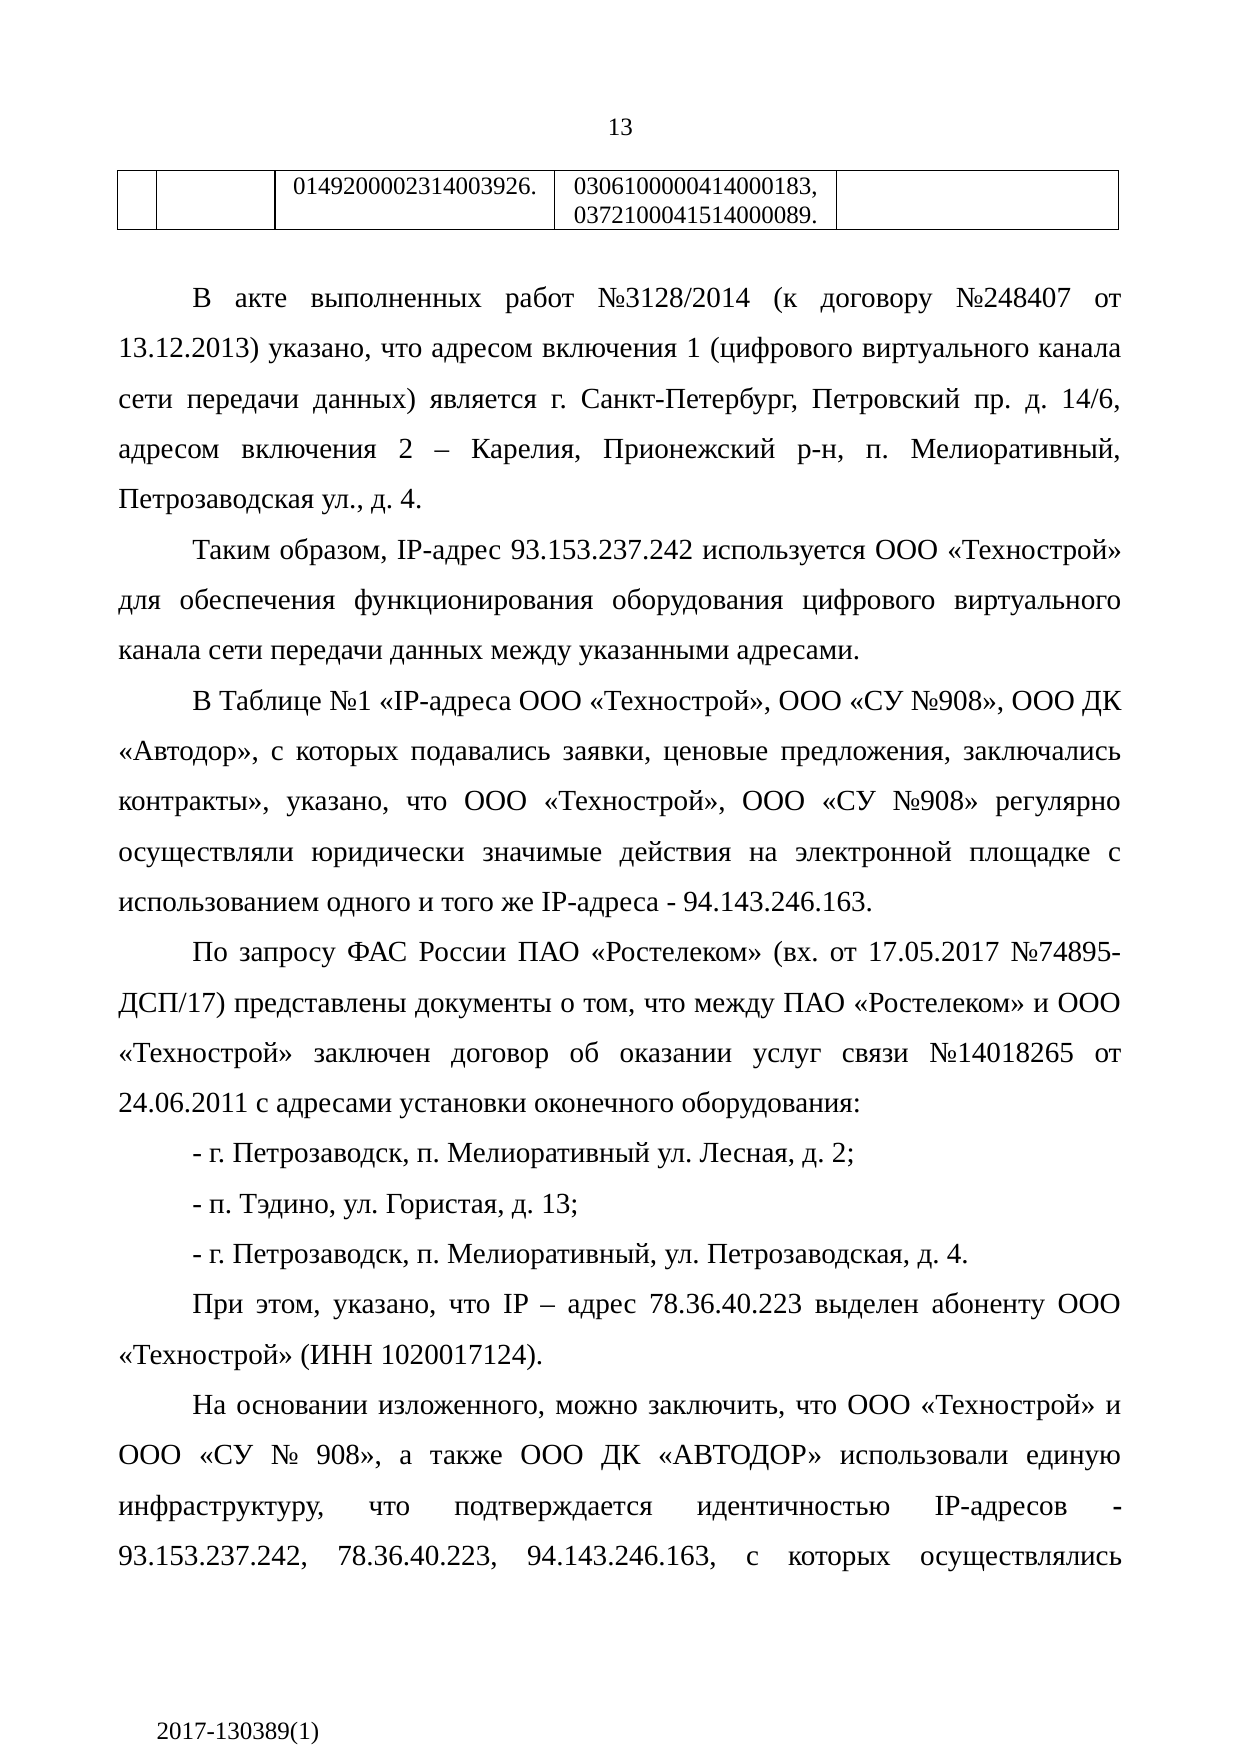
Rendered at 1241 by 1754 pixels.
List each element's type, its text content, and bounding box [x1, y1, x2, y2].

text В акте выполненных работ №3128/2014 (к договору №248407 от 13.12.2013) указано, что адресом включения 1 (цифрового виртуального канала сети передачи данных) является г. Санкт-Петербург, Петровский пр. д. 14/6, адресом включения 2 – Карелия, Прионежский р-н, п. Мелиоративный, Петрозаводская ул., д. 4. [118, 280, 1122, 515]
text - г. Петрозаводск, п. Мелиоративный, ул. Петрозаводская, д. 4. [118, 1236, 1122, 1270]
text В Таблице №1 «IP-адреса ООО «Технострой», ООО «СУ №908», ООО ДК «Автодор», с которых подавались заявки, ценовые предложения, заключались контракты», указано, что ООО «Технострой», ООО «СУ №908» регулярно осуществляли юридически значимые действия на электронной площадке с использованием одного и того же IP-адреса - 94.143.246.163. [118, 683, 1122, 918]
text - г. Петрозаводск, п. Мелиоративный ул. Лесная, д. 2; [118, 1136, 1122, 1169]
table_cell 0306100000414000183, 0372100041514000089. [555, 171, 836, 229]
text По запросу ФАС России ПАО «Ростелеком» (вх. от 17.05.2017 №74895-ДСП/17) представлены документы о том, что между ПАО «Ростелеком» и ООО «Технострой» заключен договор об оказании услуг связи №14018265 от 24.06.2011 с адресами установки оконечного оборудования: [118, 934, 1122, 1119]
table_cell [118, 171, 156, 229]
table_cell - [837, 171, 1118, 229]
text На основании изложенного, можно заключить, что ООО «Технострой» и ООО «СУ № 908», а также ООО ДК «АВТОДОР» использовали единую инфраструктуру, что подтверждается идентичностью IP-адресов - 93.153.237.242, 78.36.40.223, 94.143.246.163, с которых осуществлялись [118, 1387, 1122, 1572]
table_cell [157, 171, 274, 229]
text Таким образом, IP-адрес 93.153.237.242 используется ООО «Технострой» для обеспечения функционирования оборудования цифрового виртуального канала сети передачи данных между указанными адресами. [118, 532, 1122, 666]
table_cell 0149200002314003926. [276, 171, 554, 229]
text - п. Тэдино, ул. Гористая, д. 13; [118, 1186, 1122, 1219]
text При этом, указано, что IP – адрес 78.36.40.223 выделен абоненту ООО «Технострой» (ИНН 1020017124). [118, 1287, 1122, 1370]
